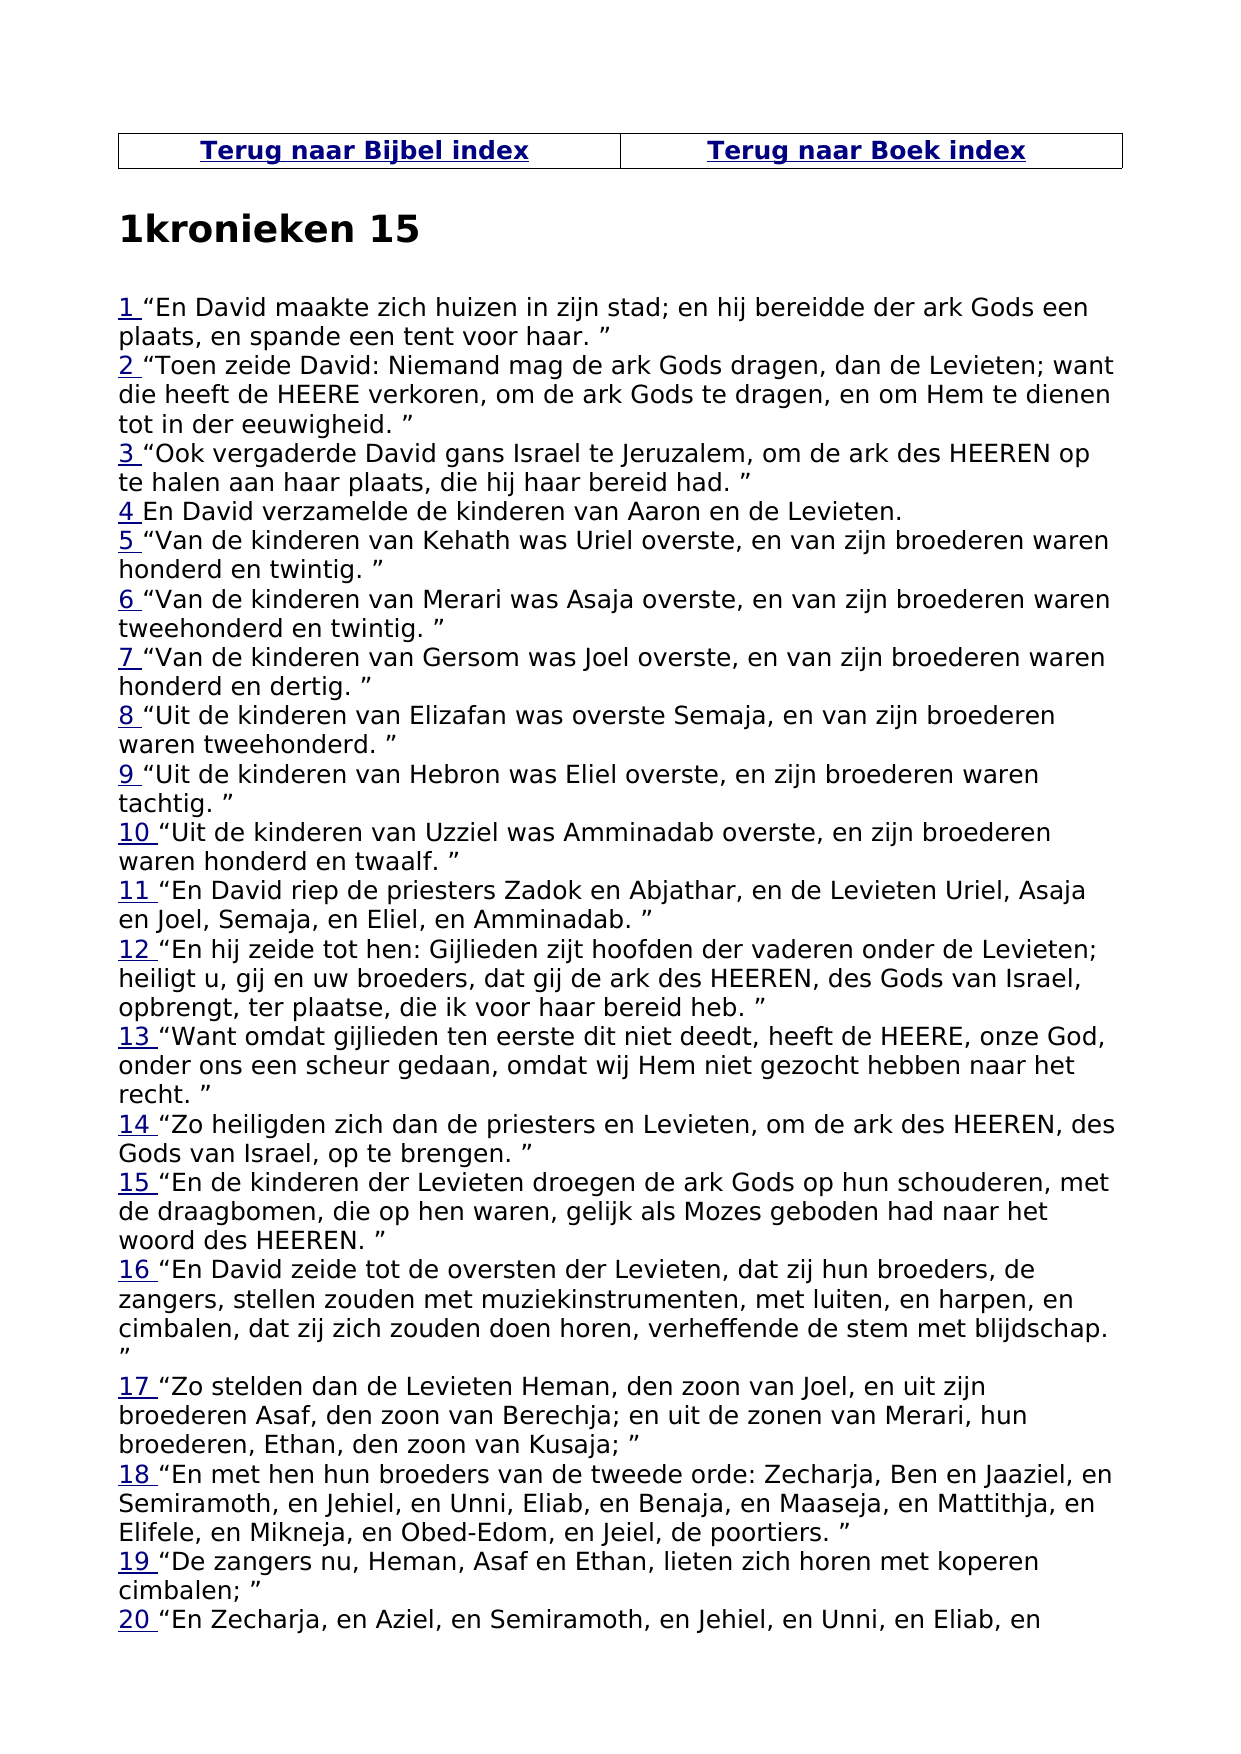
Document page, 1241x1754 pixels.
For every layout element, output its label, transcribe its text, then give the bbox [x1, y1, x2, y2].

subtitle 1kronieken 15 [118, 208, 1122, 252]
table_header Terug naar Bijbel index [119, 134, 620, 168]
table_header Terug naar Boek index [621, 134, 1122, 168]
text 1 “En David maakte zich huizen in zijn stad; en hij bereidde der ark Gods een plaats, en spande een tent voor haar. ” 2 “Toen zeide David: Niemand mag de ark Gods dragen, dan de Levieten; want die heeft de HEERE verkoren, om de ark Gods te dragen, en om Hem te dienen tot in der eeuwigheid. ” 3 “Ook vergaderde David gans Israel te Jeruzalem, om de ark des HEEREN op te halen aan haar plaats, die hij haar bereid had. ” 4 En David verzamelde de kinderen van Aaron en de Levieten. 5 “Van de kinderen van Kehath was Uriel overste, en van zijn broederen waren honderd en twintig. ” 6 “Van de kinderen van Merari was Asaja overste, en van zijn broederen waren tweehonderd en twintig. ” 7 “Van de kinderen van Gersom was Joel overste, en van zijn broederen waren honderd en dertig. ” 8 “Uit de kinderen van Elizafan was overste Semaja, en van zijn broederen waren tweehonderd. ” 9 “Uit de kinderen van Hebron was Eliel overste, en zijn broederen waren tachtig. ” 10 “Uit de kinderen van Uzziel was Amminadab overste, en zijn broederen waren honderd en twaalf. ” 11 “En David riep de priesters Zadok en Abjathar, en de Levieten Uriel, Asaja en Joel, Semaja, en Eliel, en Amminadab. ” 12 “En hij zeide tot hen: Gijlieden zijt hoofden der vaderen onder de Levieten; heiligt u, gij en uw broeders, dat gij de ark des HEEREN, des Gods van Israel, opbrengt, ter plaatse, die ik voor haar bereid heb. ” 13 “Want omdat gijlieden ten eerste dit niet deedt, heeft de HEERE, onze God, onder ons een scheur gedaan, omdat wij Hem niet gezocht hebben naar het recht. ” 14 “Zo heiligden zich dan de priesters en Levieten, om de ark des HEEREN, des Gods van Israel, op te brengen. ” 15 “En de kinderen der Levieten droegen de ark Gods op hun schouderen, met de draagbomen, die op hen waren, gelijk als Mozes geboden had naar het woord des HEEREN. ” 16 “En David zeide tot de oversten der Levieten, dat zij hun broeders, de zangers, stellen zouden met muziekinstrumenten, met luiten, en harpen, en cimbalen, dat zij zich zouden doen horen, verheffende de stem met blijdschap. ” 17 “Zo stelden dan de Levieten Heman, den zoon van Joel, en uit zijn broederen Asaf, den zoon van Berechja; en uit de zonen van Merari, hun broederen, Ethan, den zoon van Kusaja; ” 18 “En met hen hun broeders van de tweede orde: Zecharja, Ben en Jaaziel, en Semiramoth, en Jehiel, en Unni, Eliab, en Benaja, en Maaseja, en Mattithja, en Elifele, en Mikneja, en Obed-Edom, en Jeiel, de poortiers. ” 19 “De zangers nu, Heman, Asaf en Ethan, lieten zich horen met koperen cimbalen; ” 20 “En Zecharja, en Aziel, en Semiramoth, en Jehiel, en Unni, en Eliab, en [118, 264, 1122, 1635]
